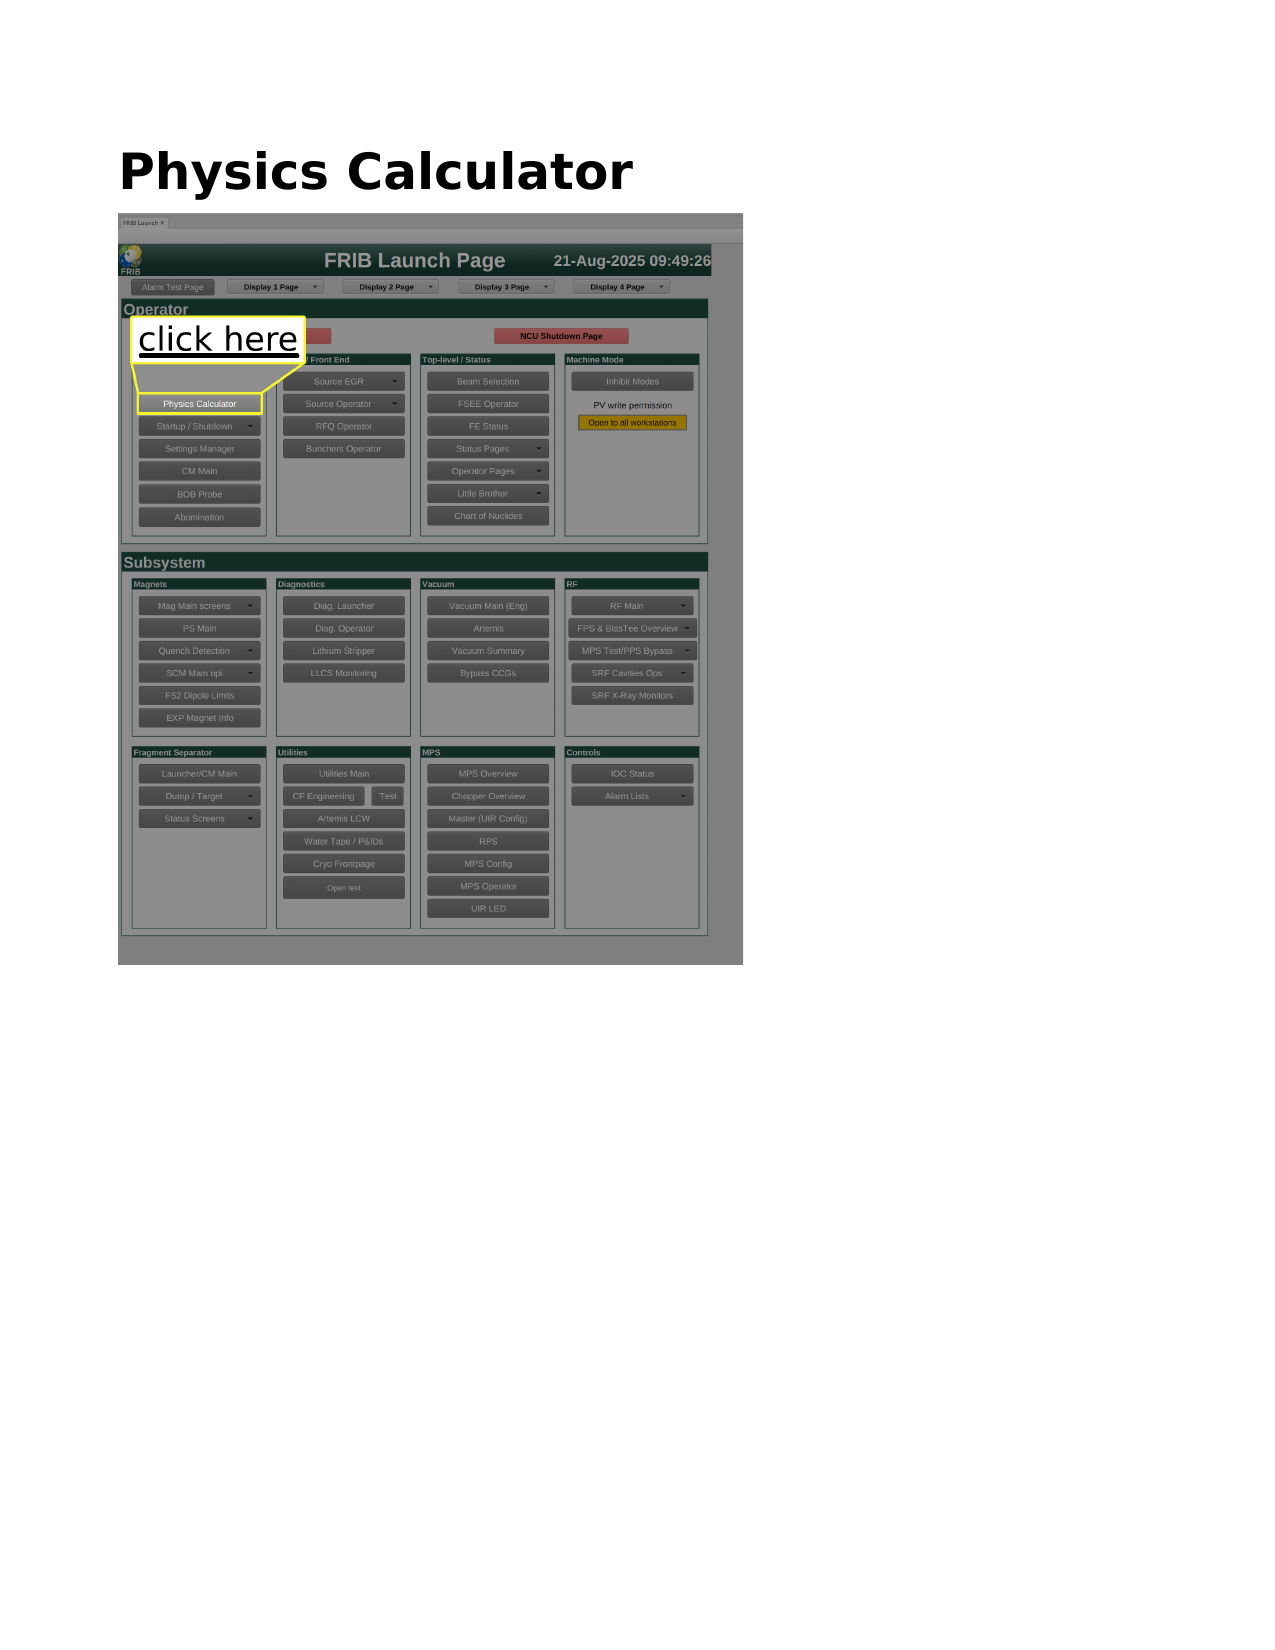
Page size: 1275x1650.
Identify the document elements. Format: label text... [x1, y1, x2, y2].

subtitle Physics Calculator [118, 143, 1157, 201]
picture [118, 213, 744, 965]
